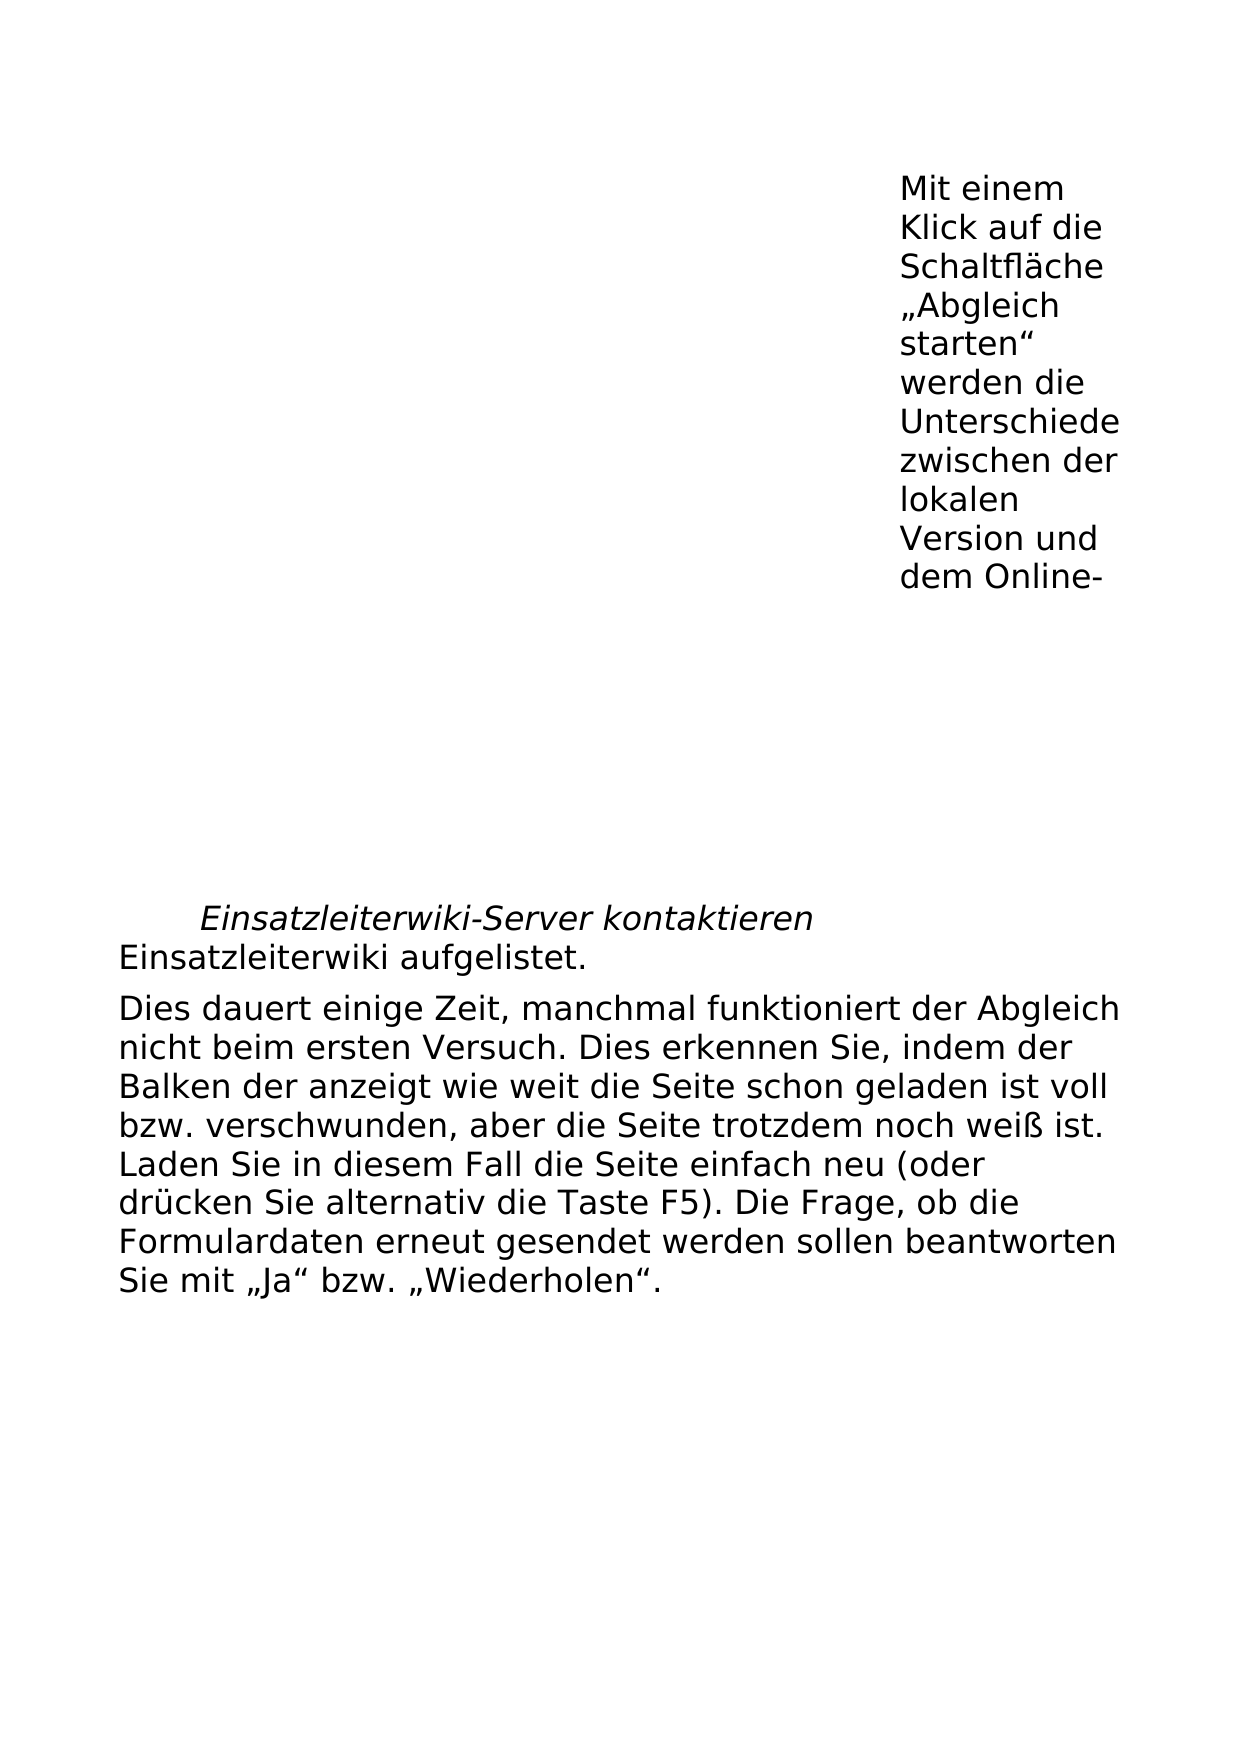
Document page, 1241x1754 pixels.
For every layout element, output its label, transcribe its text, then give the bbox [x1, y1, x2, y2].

text Dies dauert einige Zeit, manchmal funktioniert der Abgleich nicht beim ersten Versuch. Dies erkennen Sie, indem der Balken der anzeigt wie weit die Seite schon geladen ist voll bzw. verschwunden, aber die Seite trotzdem noch weiß ist. Laden Sie in diesem Fall die Seite einfach neu (oder drücken Sie alternativ die Taste F5). Die Frage, ob die Formulardaten erneut gesendet werden sollen beantworten Sie mit „Ja“ bzw. „Wiederholen“. [118, 989, 1122, 1300]
text Einsatzleiterwiki-Server kontaktieren [118, 131, 899, 938]
text Mit einem Klick auf die Schaltfläche „Abgleich starten“ werden die Unterschiede zwischen der lokalen Version und dem Online-Einsatzleiterwiki aufgelistet. [118, 169, 1122, 977]
